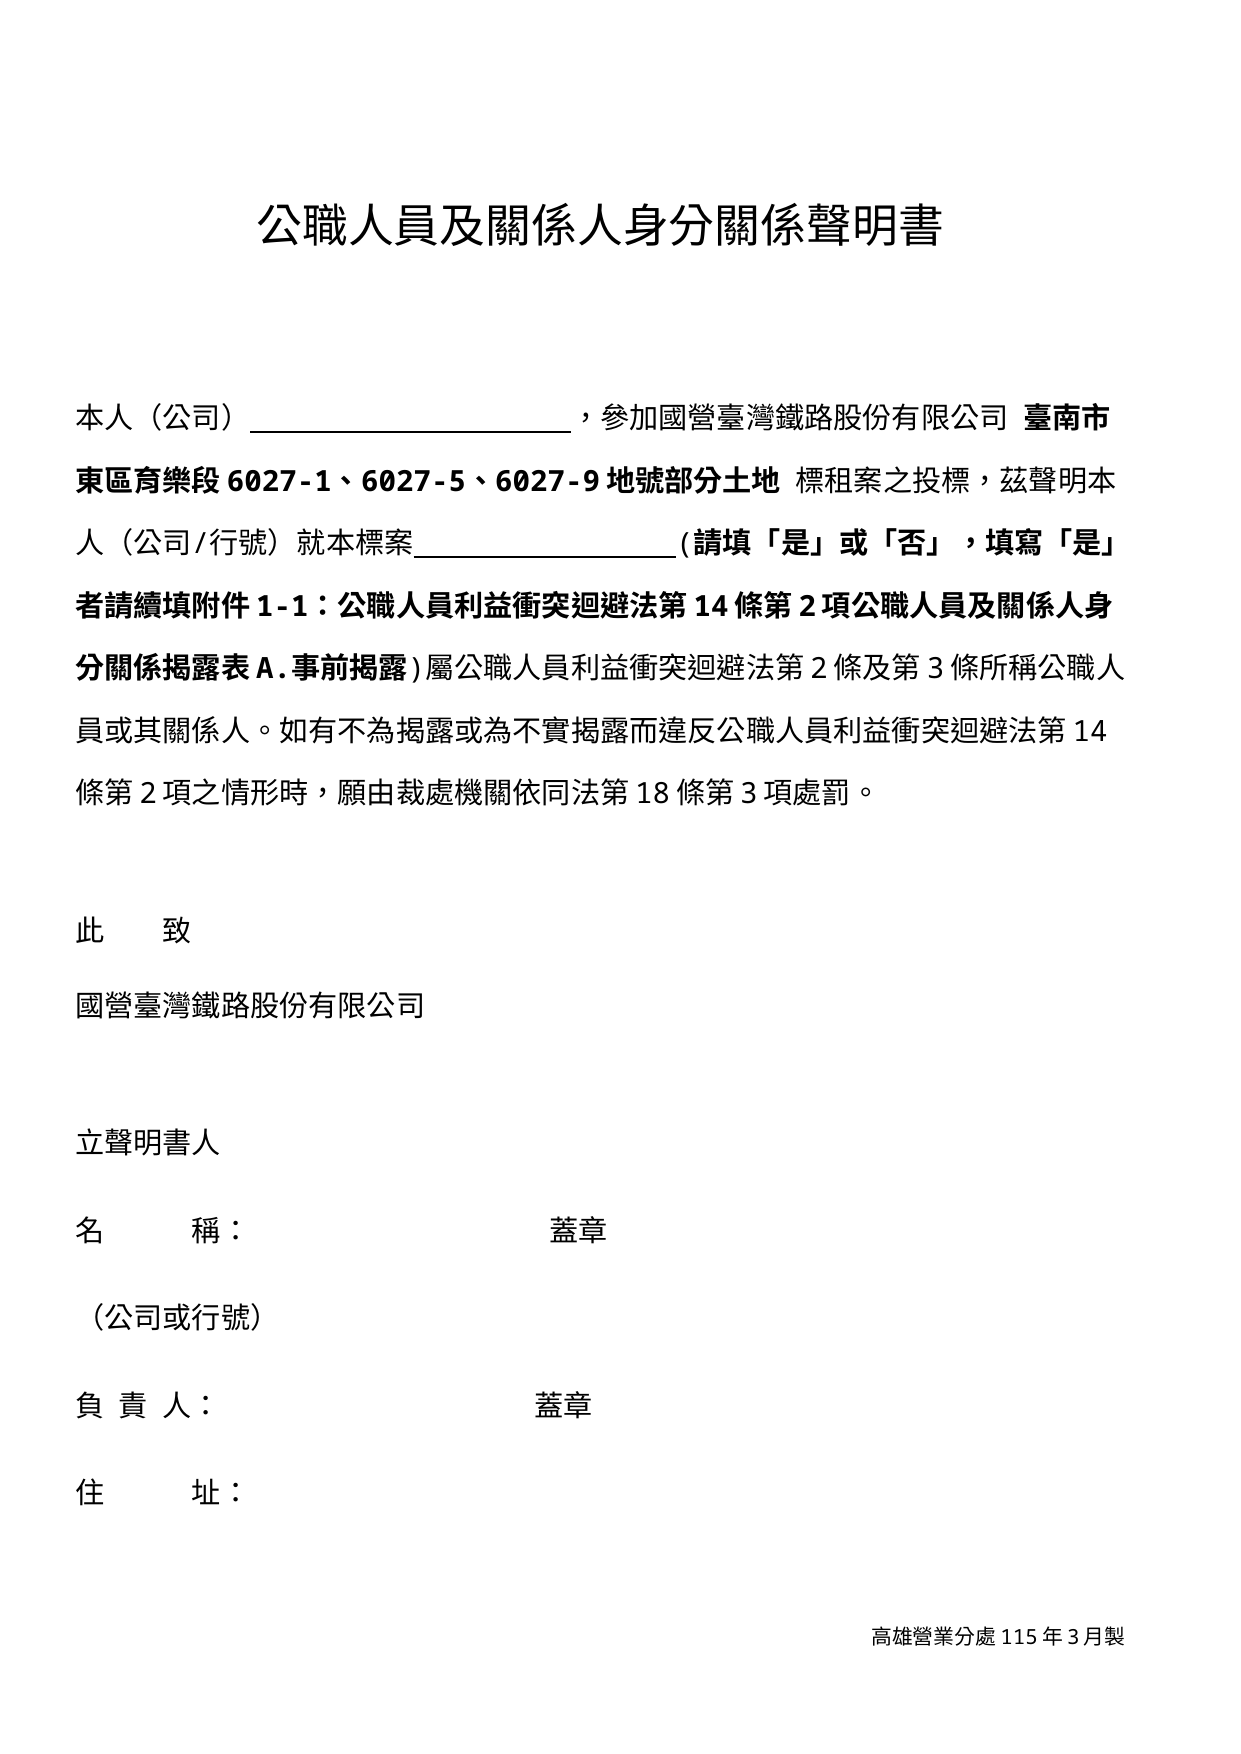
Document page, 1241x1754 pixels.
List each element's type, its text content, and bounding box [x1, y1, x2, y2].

text 國營臺灣鐵路股份有限公司 [75, 962, 1125, 1024]
text 名 稱： 蓋章 [75, 1187, 1125, 1249]
text 負 責 人： 蓋章 [75, 1362, 1125, 1424]
text 立聲明書人 [75, 1099, 1125, 1162]
text 住 址： [75, 1449, 1125, 1512]
text 公職人員及關係人身分關係聲明書 [75, 149, 1125, 274]
text （公司或行號） [75, 1274, 1125, 1337]
text 此 致 [75, 887, 1125, 949]
text 本人（公司） ，參加國營臺灣鐵路股份有限公司 臺南市東區育樂段6027-1、6027-5、6027-9地號部分土地 標租案之投標，茲聲明本人（公司/行號）就本標案 (請填「是」或「否」，填寫「是」者請續填附件1-1：公職人員利益衝突迴避法第14條第2項公職人員及關係人身分關係揭露表A.事前揭露)屬公職人員利益衝突迴避法第2條及第3條所稱公職人員或其關係人。如有不為揭露或為不實揭露而違反公職人員利益衝突迴避法第14條第2項之情形時，願由裁處機關依同法第18條第3項處罰。 [75, 374, 1131, 812]
